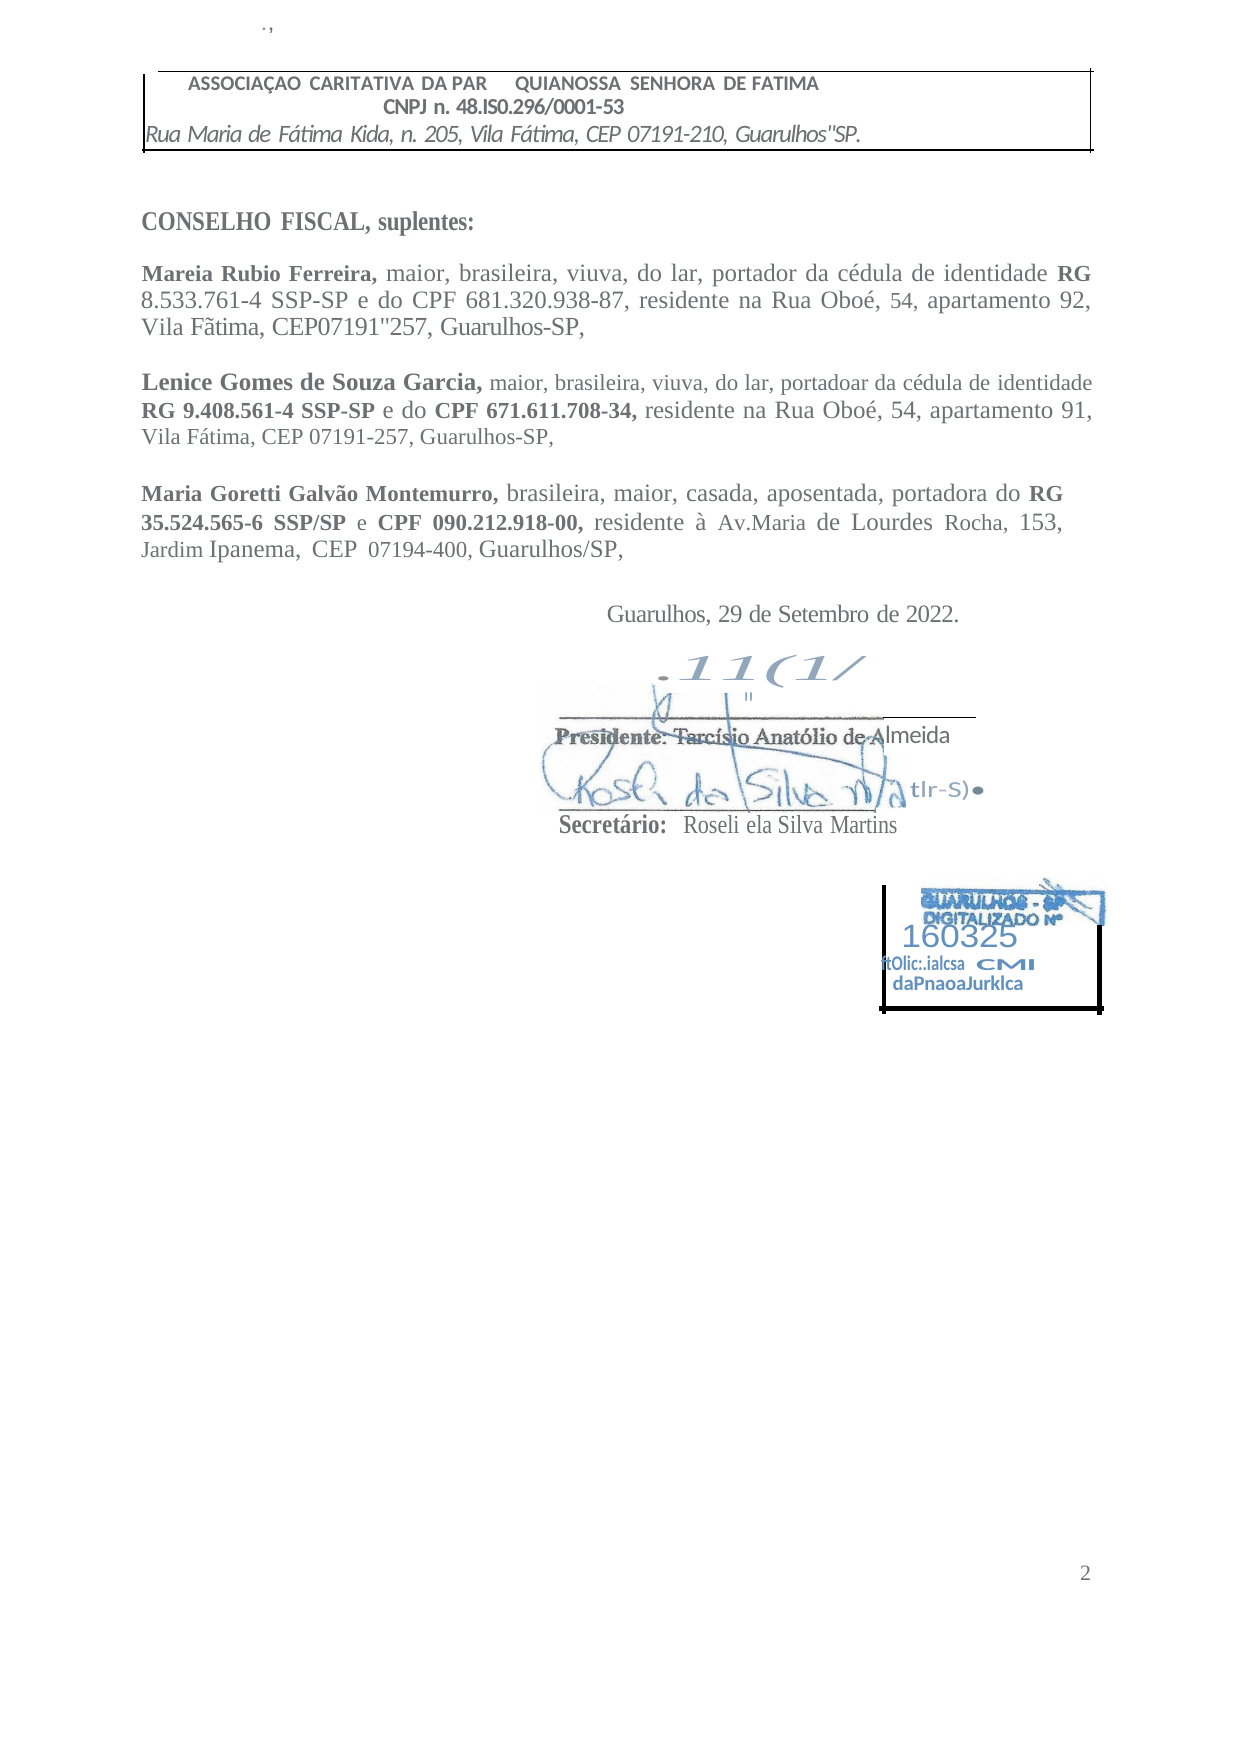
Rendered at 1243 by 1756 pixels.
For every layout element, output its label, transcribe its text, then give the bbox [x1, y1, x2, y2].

text .11(1/ [654, 646, 1120, 688]
text ., [260, 8, 1120, 35]
text CONSELHO FISCAL, suplentes: [141, 205, 1120, 236]
text Secretário: Roseli ela Silva Martins [558, 808, 1120, 840]
text Mareia Rubio Ferreira, maior, brasileira, viuva, do lar, portador da cédula de identidade RG 8.533.761-4 SSP-SP e do CPF 681.320.938-87, residente na Rua Oboé, 54, apartamento 92, Vila Fãtima, CEP07191"257, Guarulhos-SP, [141, 261, 1091, 341]
text Lenice Gomes de Souza Garcia, maior, brasileira, viuva, do lar, portadoar da cédula de identidade RG 9.408.561-4 SSP-SP e do CPF 671.611.708-34, residente na Rua Oboé, 54, apartamento 91, Vila Fátima, CEP 07191-257, Guarulhos-SP, [141, 368, 1092, 449]
text Maria Goretti Galvão Montemurro, brasileira, maior, casada, aposentada, portadora do RG 35.524.565-6 SSP/SP e CPF 090.212.918-00, residente à Av.Maria de Lourdes Rocha, 153, Jardim Ipanema, CEP 07194-400, Guarulhos/SP, [141, 480, 1063, 563]
subtitle Guarulhos, 29 de Setembro de 2022. [607, 599, 1120, 628]
